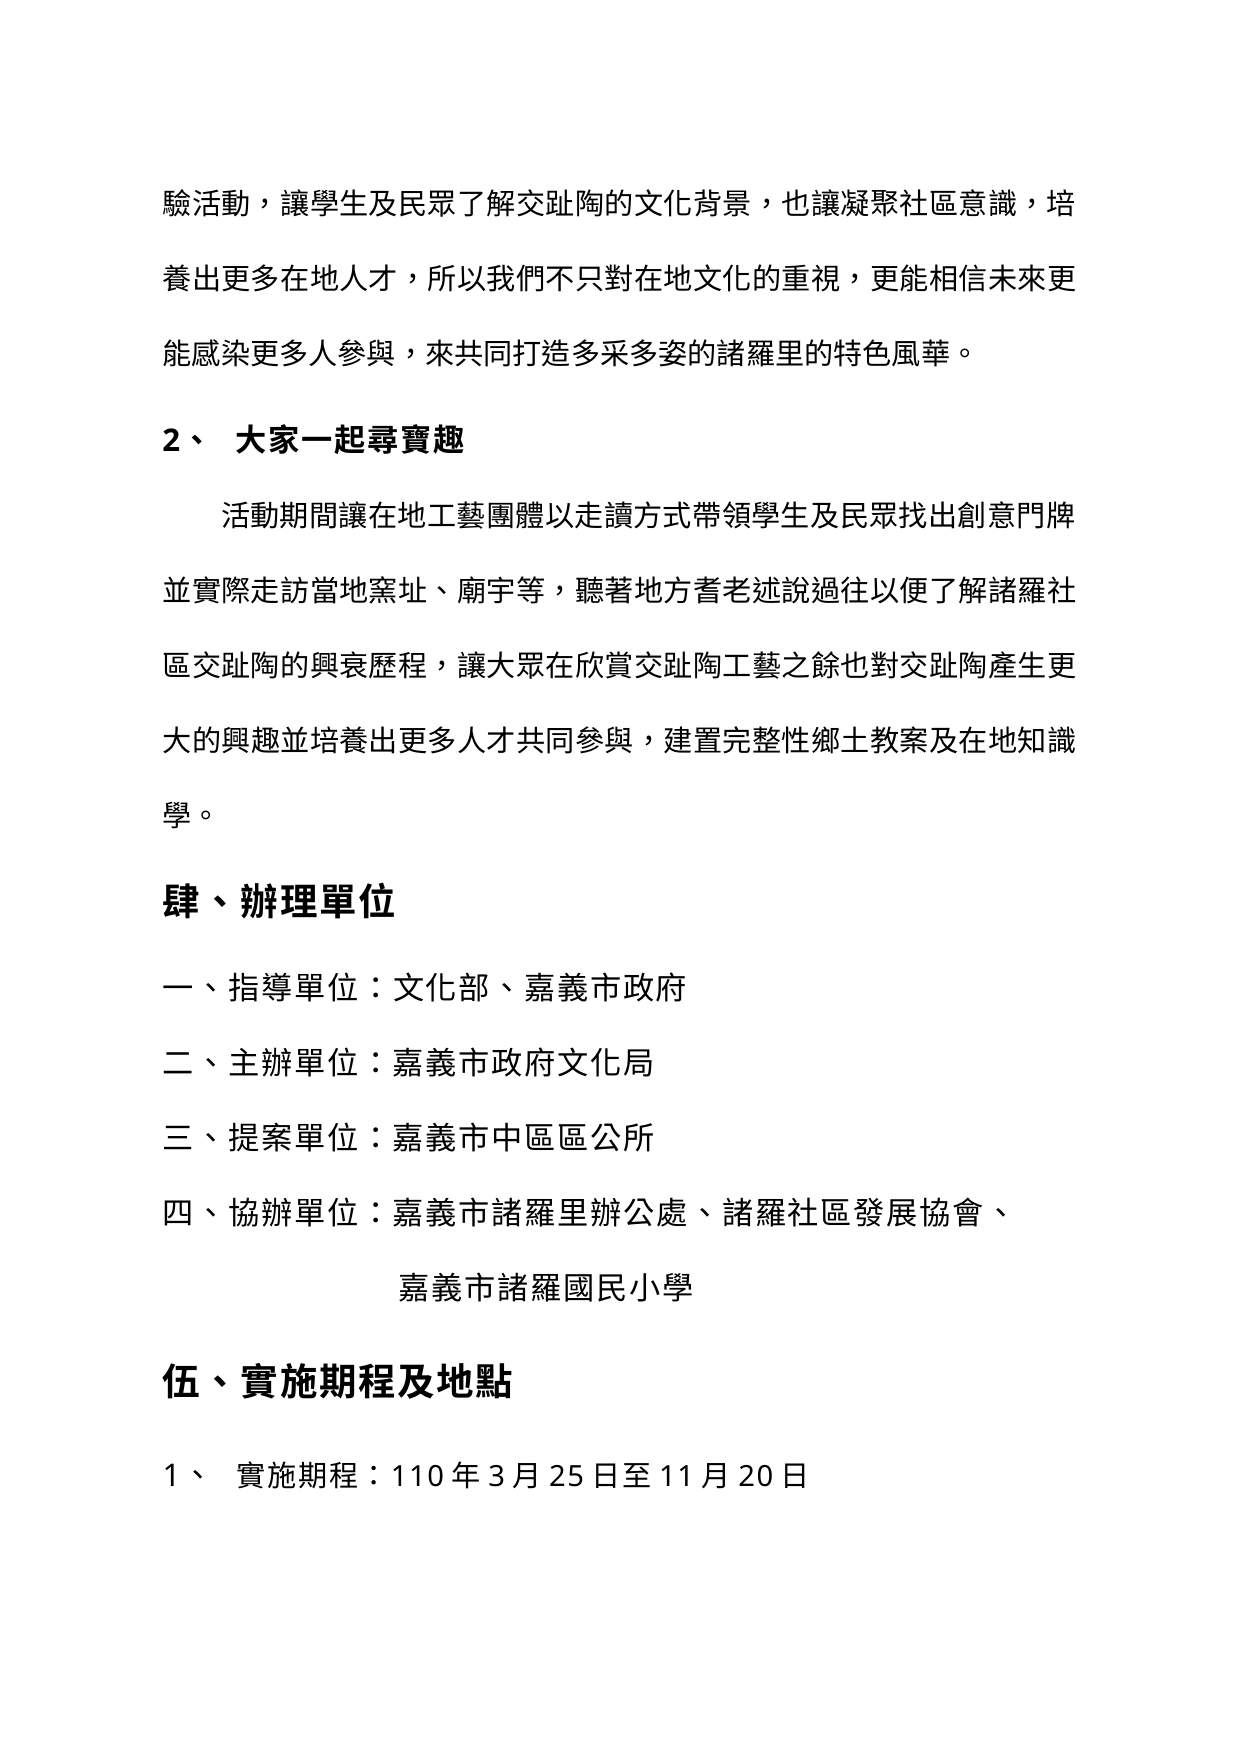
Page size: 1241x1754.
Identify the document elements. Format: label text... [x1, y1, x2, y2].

text 三、提案單位：嘉義市中區區公所 [162, 1098, 1078, 1173]
list 實施期程：110年3月25日至11月20日 [162, 1436, 1078, 1511]
text 一、指導單位：文化部、嘉義市政府 [162, 948, 1078, 1023]
text 活動期間讓在地工藝團體以走讀方式帶領學生及民眾找出創意門牌並實際走訪當地窯址、廟宇等，聽著地方耆老述說過往以便了解諸羅社區交趾陶的興衰歷程，讓大眾在欣賞交趾陶工藝之餘也對交趾陶產生更大的興趣並培養出更多人才共同參與，建置完整性鄉土教案及在地知識學。 [162, 476, 1078, 851]
text 嘉義市諸羅國民小學 [399, 1248, 1078, 1323]
text 肆、辦理單位 [162, 862, 1078, 937]
text 伍、實施期程及地點 [162, 1342, 1078, 1417]
list 大家一起尋寶趣 [162, 401, 1078, 476]
text 四、協辦單位：嘉義市諸羅里辦公處、諸羅社區發展協會、 [162, 1173, 1078, 1248]
text 二、主辦單位：嘉義市政府文化局 [162, 1023, 1078, 1098]
text 驗活動，讓學生及民眾了解交趾陶的文化背景，也讓凝聚社區意識，培養出更多在地人才，所以我們不只對在地文化的重視，更能相信未來更能感染更多人參與，來共同打造多采多姿的諸羅里的特色風華。 [162, 164, 1078, 389]
